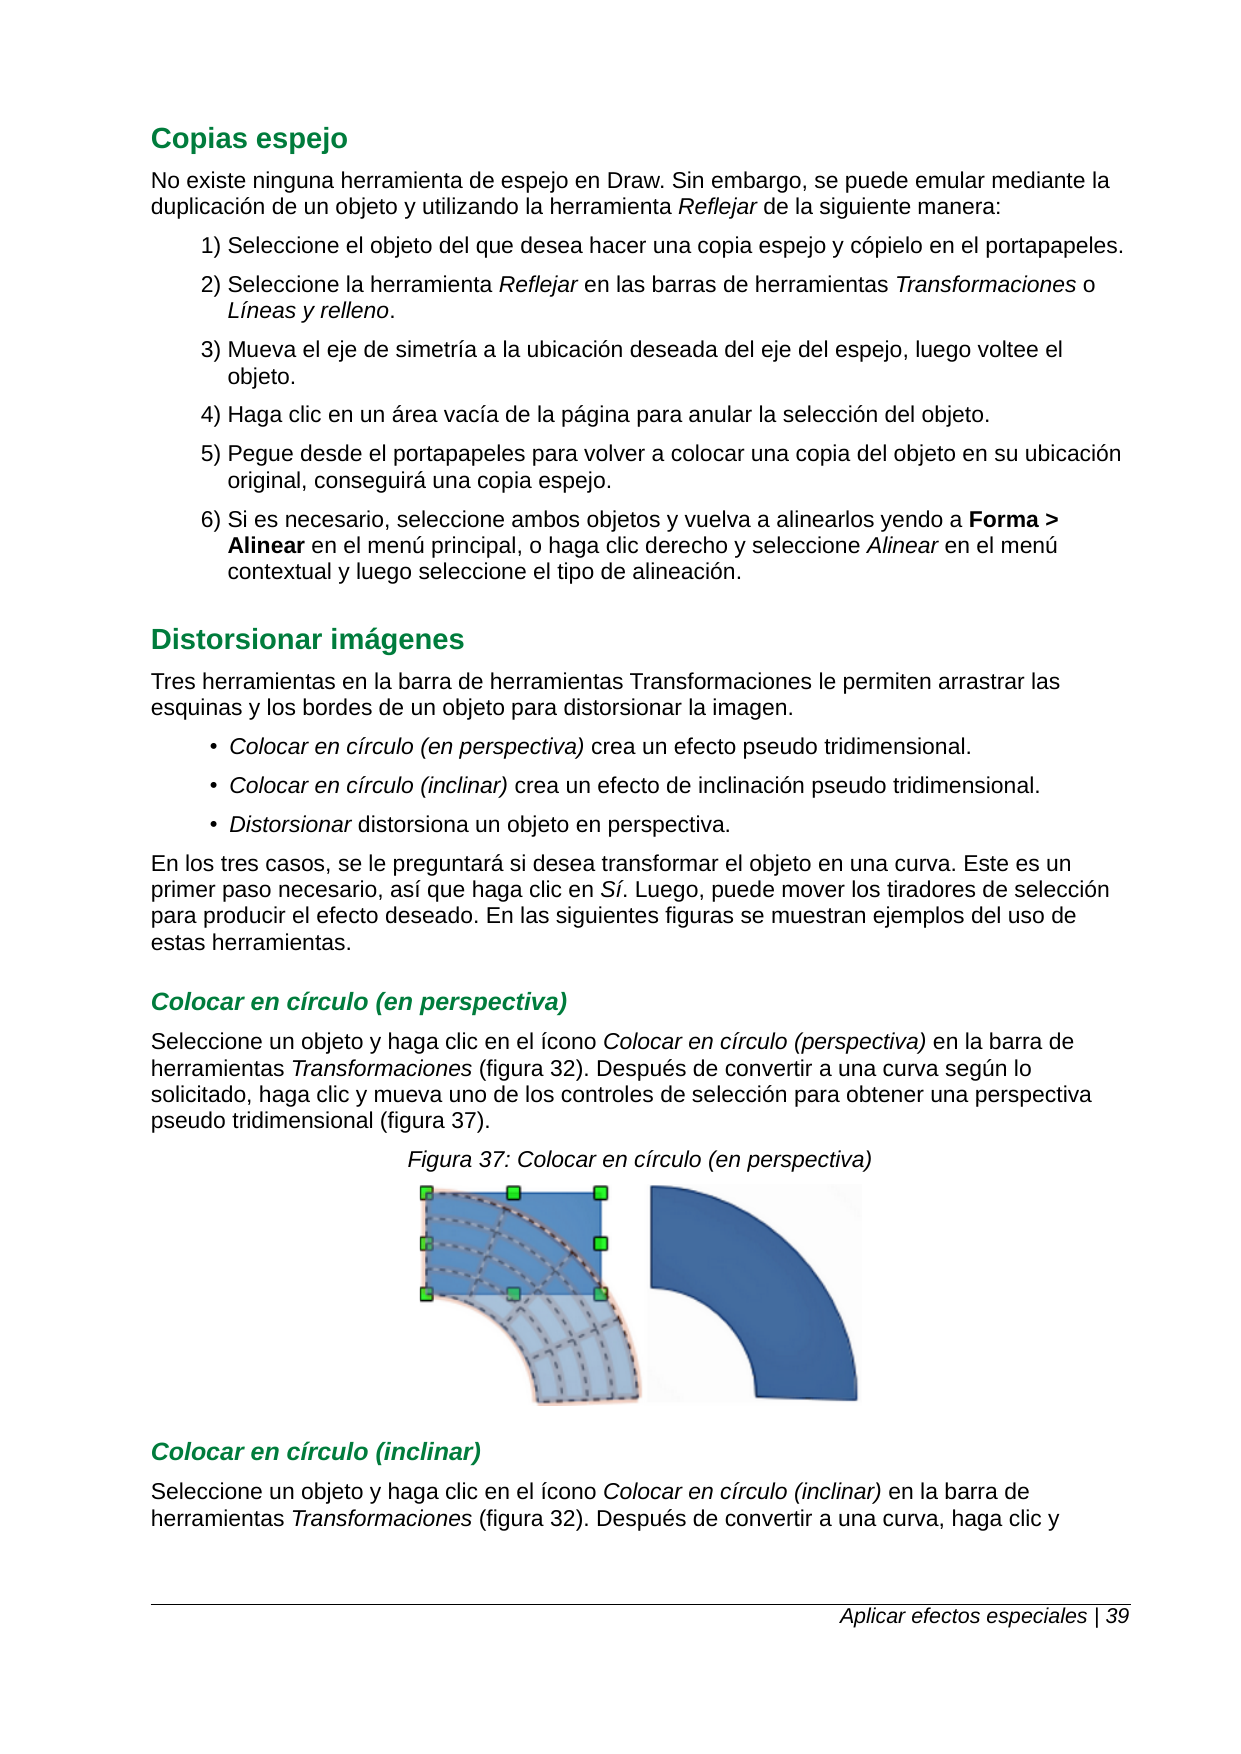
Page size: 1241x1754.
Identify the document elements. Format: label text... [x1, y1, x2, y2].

list Si es necesario, seleccione ambos objetos y vuelva a alinearlos yendo a Forma > Alinear en el menú principal, o haga clic derecho y seleccione Alinear en el menú contextual y luego seleccione el tipo de alineación. [227, 506, 1131, 584]
list Seleccione la herramienta Reflejar en las barras de herramientas Transformaciones o Líneas y relleno. [227, 271, 1131, 324]
list Pegue desde el portapapeles para volver a colocar una copia del objeto en su ubicación original, conseguirá una copia espejo. [227, 440, 1131, 493]
list Seleccione el objeto del que desea hacer una copia espejo y cópielo en el portapapeles. [227, 232, 1131, 258]
list Colocar en círculo (en perspectiva) crea un efecto pseudo tridimensional. [209, 733, 1131, 759]
list Colocar en círculo (inclinar) crea un efecto de inclinación pseudo tridimensional. [209, 772, 1131, 798]
list No existe ninguna herramienta de espejo en Draw. Sin embargo, se puede emular mediante la duplicación de un objeto y utilizando la herramienta Reflejar de la siguiente manera: [151, 167, 1131, 220]
subtitle Colocar en círculo (en perspectiva) [151, 987, 1131, 1016]
text Seleccione un objeto y haga clic en el ícono Colocar en círculo (inclinar) en la barra de herramientas Transformaciones (figura 32). Después de convertir a una curva, haga clic y [151, 1478, 1131, 1531]
list Tres herramientas en la barra de herramientas Transformaciones le permiten arrastrar las esquinas y los bordes de un objeto para distorsionar la imagen. [151, 668, 1131, 721]
list Mueva el eje de simetría a la ubicación deseada del eje del espejo, luego voltee el objeto. [227, 336, 1131, 389]
list Distorsionar distorsiona un objeto en perspectiva. [209, 811, 1131, 837]
picture [419, 1184, 862, 1406]
subtitle Distorsionar imágenes [151, 622, 1131, 655]
text Figura 37: Colocar en círculo (en perspectiva) [407, 1146, 874, 1172]
text Seleccione un objeto y haga clic en el ícono Colocar en círculo (perspectiva) en la barra de herramientas Transformaciones (figura 32). Después de convertir a una curva según lo solicitado, haga clic y mueva uno de los controles de selección para obtener una perspectiva pseudo tridimensional (figura 37). [151, 1028, 1131, 1133]
subtitle Colocar en círculo (inclinar) [151, 1437, 1131, 1466]
text En los tres casos, se le preguntará si desea transformar el objeto en una curva. Este es un primer paso necesario, así que haga clic en Sí. Luego, puede mover los tiradores de selección para producir el efecto deseado. En las siguientes figuras se muestran ejemplos del uso de estas herramientas. [151, 849, 1131, 955]
list Haga clic en un área vacía de la página para anular la selección del objeto. [227, 401, 1131, 428]
subtitle Copias espejo [151, 121, 1131, 154]
